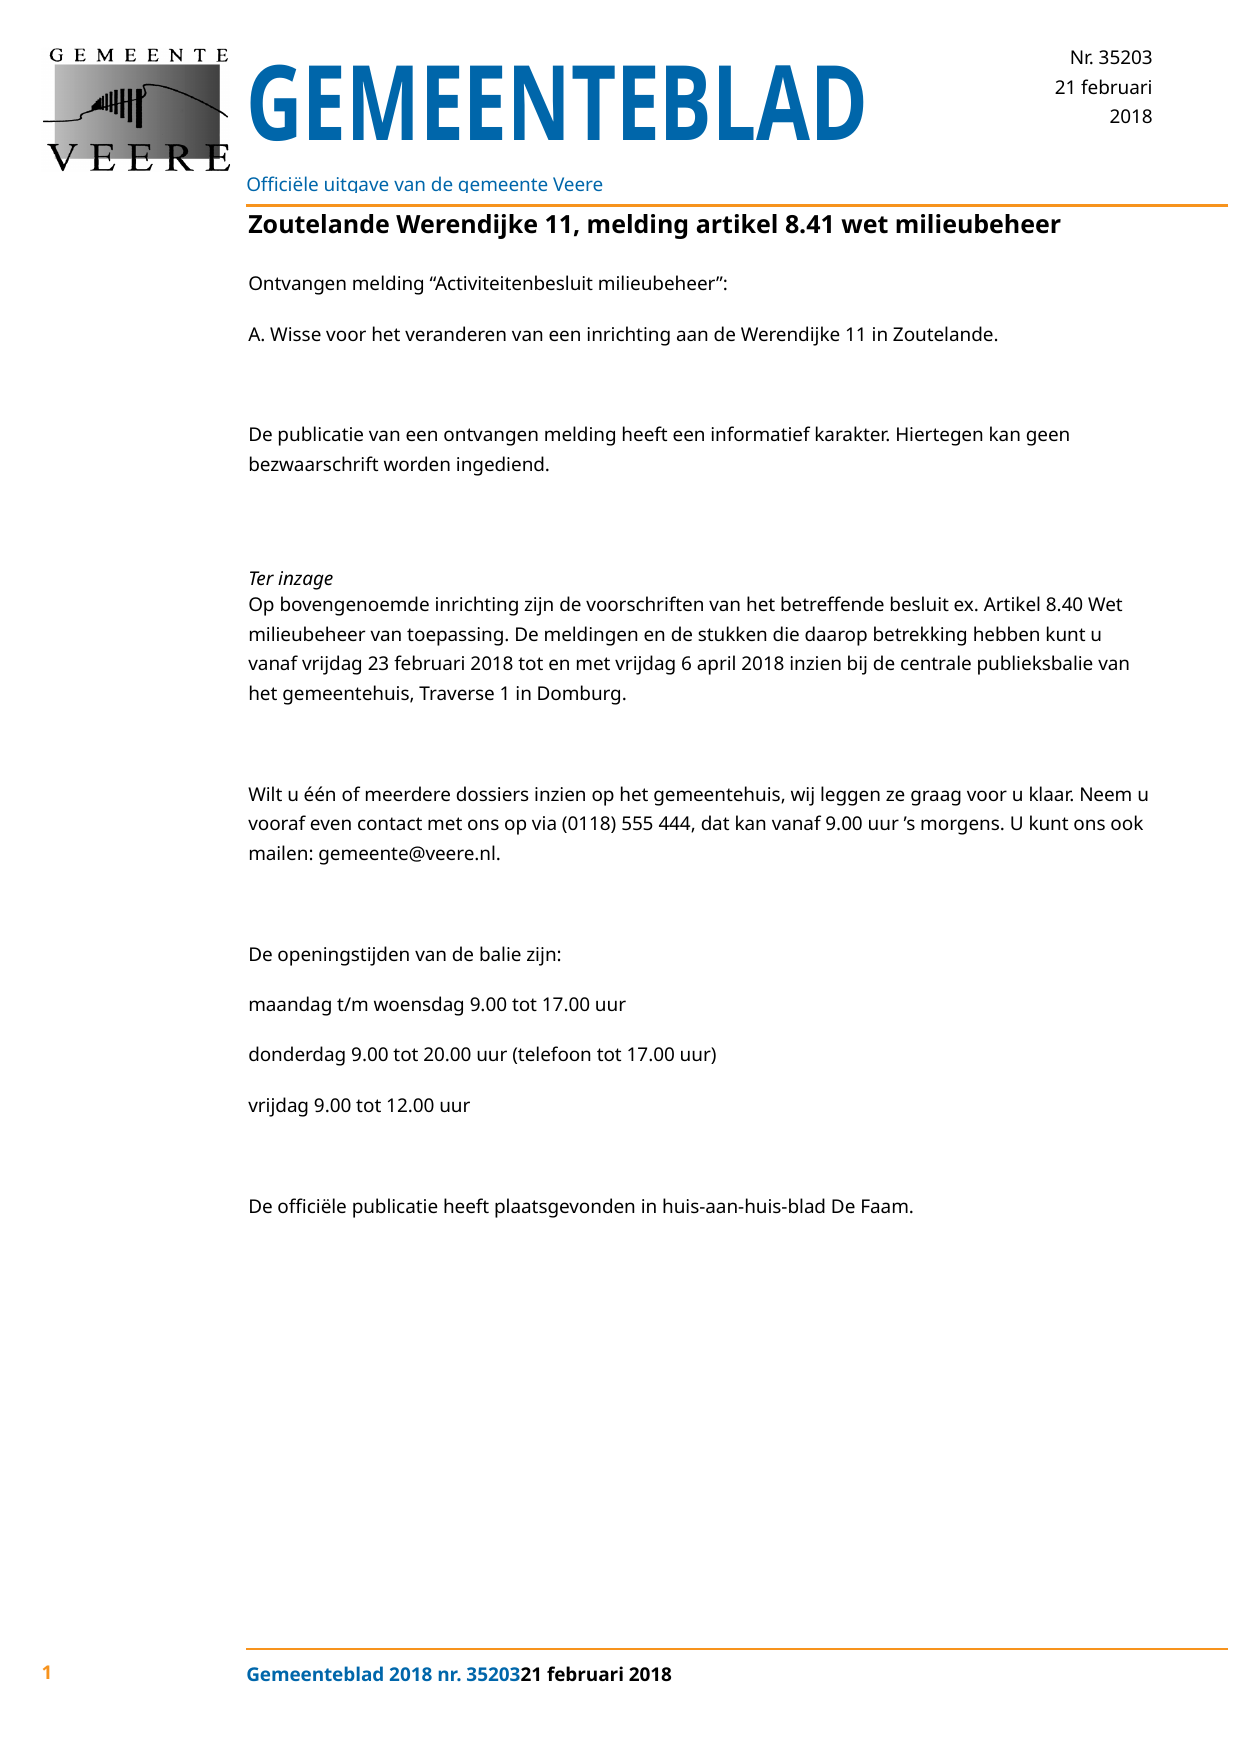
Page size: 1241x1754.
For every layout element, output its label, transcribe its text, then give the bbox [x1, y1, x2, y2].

text Ter inzage [248, 566, 1152, 591]
text De openingstijden van de balie zijn: [248, 941, 1152, 967]
text vrijdag 9.00 tot 12.00 uur [248, 1092, 1152, 1118]
text De officiële publicatie heeft plaatsgevonden in huis-aan-huis-blad De Faam. [248, 1193, 1152, 1219]
text maandag t/m woensdag 9.00 tot 17.00 uur [248, 991, 1152, 1017]
text A. Wisse voor het veranderen van een inrichting aan de Werendijke 11 in Zoutelande. [248, 321, 1152, 346]
text donderdag 9.00 tot 20.00 uur (telefoon tot 17.00 uur) [248, 1042, 1152, 1067]
text Wilt u één of meerdere dossiers inzien op het gemeentehuis, wij leggen ze graag voor u klaar. Neem u vooraf even contact met ons op via (0118) 555 444, dat kan vanaf 9.00 uur ’s morgens. U kunt ons ook mailen: gemeente@veere.nl. [248, 781, 1152, 866]
text Op bovengenoemde inrichting zijn de voorschriften van het betreffende besluit ex. Artikel 8.40 Wet milieubeheer van toepassing. De meldingen en de stukken die daarop betrekking hebben kunt u vanaf vrijdag 23 februari 2018 tot en met vrijdag 6 april 2018 inzien bij de centrale publieksbalie van het gemeentehuis, Traverse 1 in Domburg. [248, 591, 1152, 706]
text Zoutelande Werendijke 11, melding artikel 8.41 wet milieubeheer [248, 207, 1152, 241]
picture [41, 47, 231, 172]
text Ontvangen melding “Activiteitenbesluit milieubeheer”: [248, 270, 1152, 296]
text De publicatie van een ontvangen melding heeft een informatief karakter. Hiertegen kan geen bezwaarschrift worden ingediend. [248, 422, 1152, 477]
